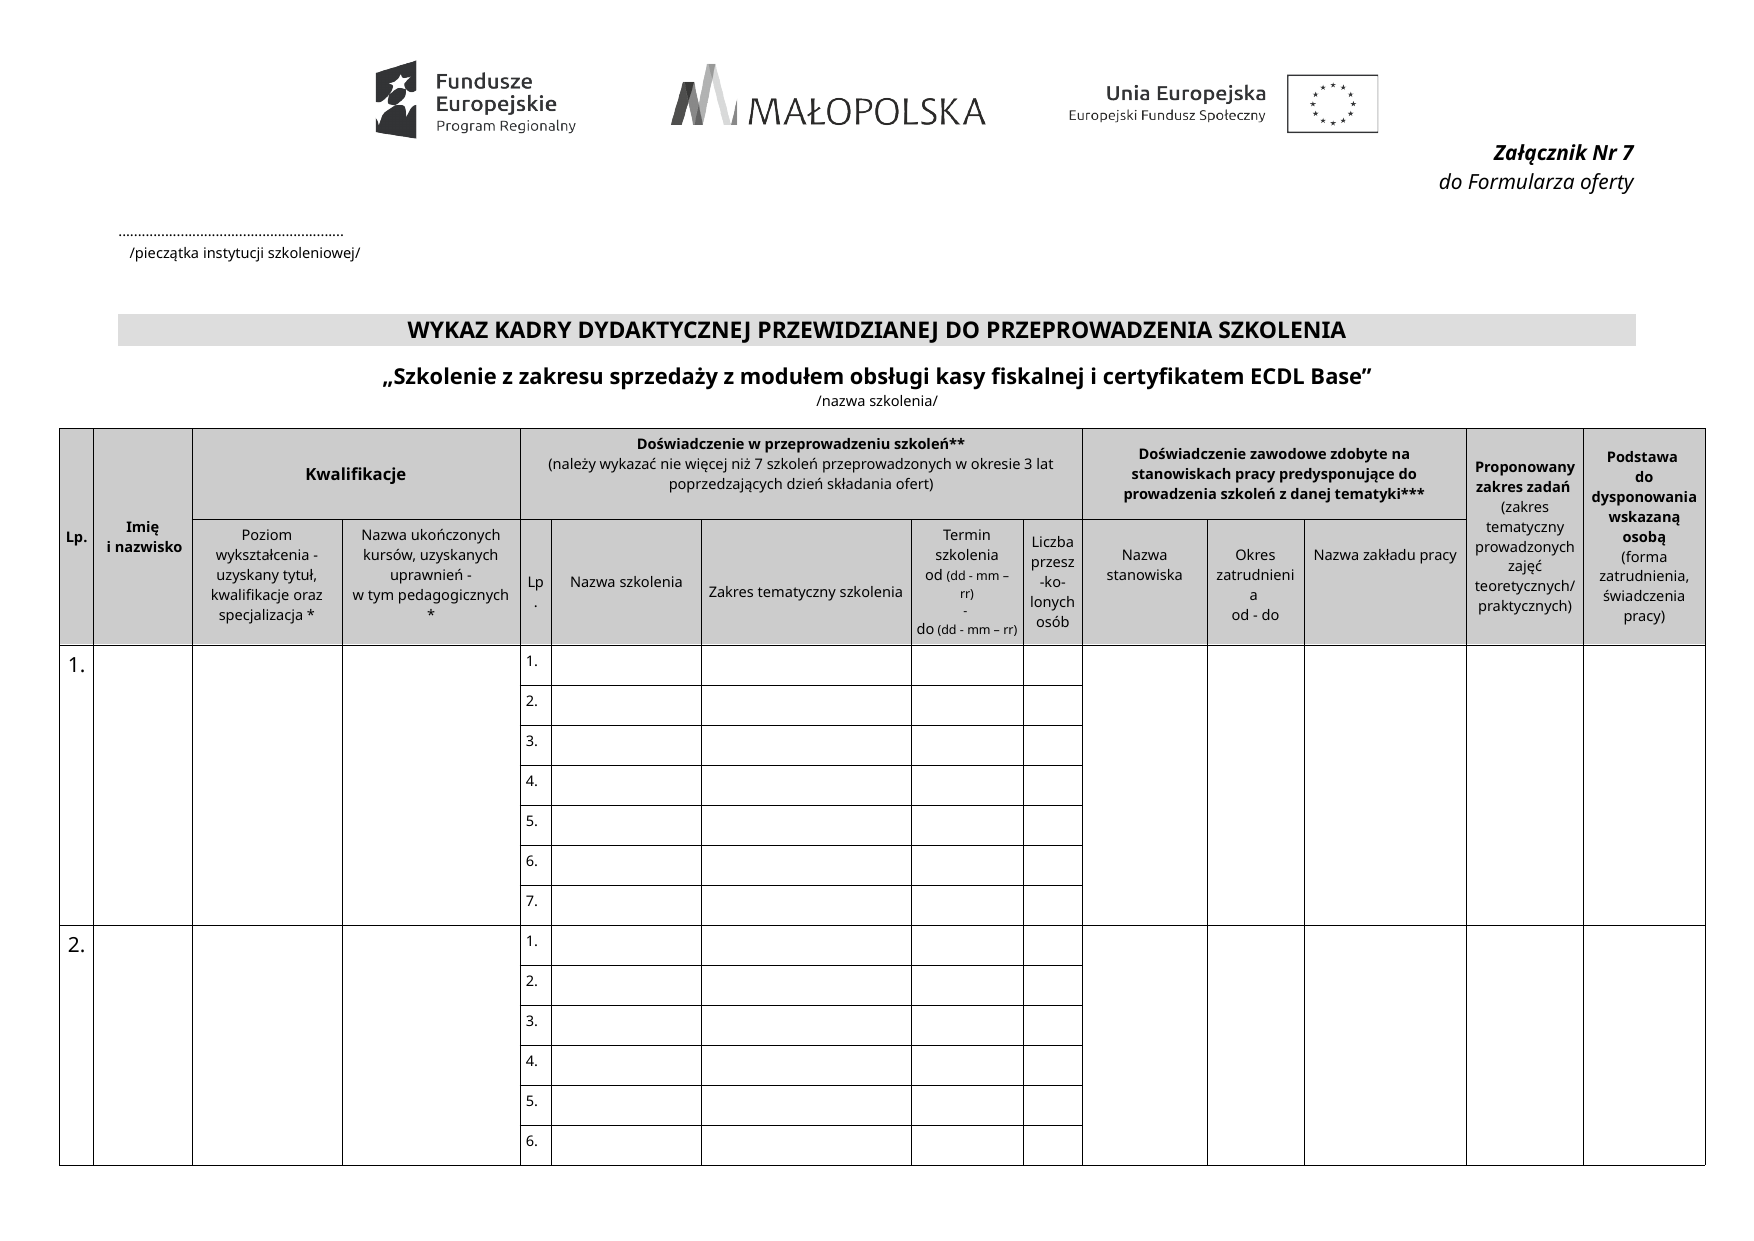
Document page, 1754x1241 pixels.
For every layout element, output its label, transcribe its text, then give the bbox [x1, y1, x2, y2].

table_cell [1024, 646, 1082, 684]
table_cell [193, 926, 342, 1164]
table_cell [1024, 846, 1082, 884]
table_cell [1024, 1006, 1082, 1044]
table_cell [552, 966, 701, 1004]
table_cell 4. [521, 766, 551, 804]
table_cell 6. [521, 846, 551, 884]
picture [375, 60, 1379, 139]
table_cell 7. [521, 886, 551, 924]
table_cell 1. [521, 646, 551, 684]
table_cell [94, 646, 192, 924]
table_header Podstawa do dysponowania wskazaną osobą (forma zatrudnienia, świadczenia pracy) [1584, 429, 1705, 644]
table_cell [1024, 1126, 1082, 1164]
table_cell [702, 1086, 911, 1124]
text Załącznik Nr 7 [118, 71, 1636, 167]
table_cell [552, 686, 701, 724]
table_cell Zakres tematyczny szkolenia [702, 520, 911, 644]
table_cell [1024, 926, 1082, 964]
table_header Proponowany zakres zadań (zakres tematyczny prowadzonych zajęć teoretycznych/ praktycznych) [1467, 429, 1583, 644]
table_cell 5. [521, 1086, 551, 1124]
table_cell [552, 806, 701, 844]
table_cell Liczba przesz-ko-lonych osób [1024, 520, 1082, 644]
table_cell [702, 926, 911, 964]
table_cell [702, 646, 911, 684]
table_header Lp. [60, 429, 93, 644]
table_cell [702, 846, 911, 884]
table_cell [912, 726, 1023, 764]
table_cell 2. [521, 686, 551, 724]
table_cell 6. [521, 1126, 551, 1164]
table_cell [912, 1086, 1023, 1124]
table_cell [912, 846, 1023, 884]
table_cell [912, 646, 1023, 684]
table_cell [702, 966, 911, 1004]
table_cell [552, 766, 701, 804]
table_cell [193, 646, 342, 924]
table_cell [552, 846, 701, 884]
table_cell [1024, 886, 1082, 924]
table_cell 1. [521, 926, 551, 964]
table_cell [912, 766, 1023, 804]
table_cell [1024, 766, 1082, 804]
table_cell [1024, 806, 1082, 844]
table_cell [912, 966, 1023, 1004]
table_cell [702, 1126, 911, 1164]
table_header Doświadczenie zawodowe zdobyte na stanowiskach pracy predysponujące do prowadzenia szkoleń z danej tematyki*** [1083, 429, 1466, 519]
table_cell [1467, 926, 1583, 1164]
table_cell [912, 806, 1023, 844]
table_cell [1208, 926, 1304, 1164]
table_cell [552, 646, 701, 684]
table_cell [552, 1126, 701, 1164]
table_cell Nazwa stanowiska [1083, 520, 1207, 644]
table_cell [702, 766, 911, 804]
table_cell [552, 926, 701, 964]
table_cell [1024, 1046, 1082, 1084]
table_header Imię i nazwisko [94, 429, 192, 644]
table_cell Nazwa szkolenia [552, 520, 701, 644]
table_cell [702, 726, 911, 764]
table_cell [1208, 646, 1304, 924]
table_cell Okres zatrudnienia od - do [1208, 520, 1304, 644]
table_cell 1. [60, 646, 93, 924]
table_cell 3. [521, 726, 551, 764]
table_cell [702, 1046, 911, 1084]
table_cell [1024, 1086, 1082, 1124]
table_cell [702, 806, 911, 844]
table_cell [702, 1006, 911, 1044]
table_cell 2. [521, 966, 551, 1004]
table_cell Nazwa ukończonych kursów, uzyskanych uprawnień - w tym pedagogicznych * [343, 520, 520, 644]
table_cell [912, 1006, 1023, 1044]
text .......................................................... [118, 221, 1636, 241]
text /pieczątka instytucji szkoleniowej/ [118, 241, 1636, 263]
table_cell [1024, 686, 1082, 724]
table_cell [552, 1086, 701, 1124]
table_cell [1305, 926, 1466, 1164]
table_cell [912, 686, 1023, 724]
table_cell [912, 926, 1023, 964]
table_cell Nazwa zakładu pracy [1305, 520, 1466, 644]
text WYKAZ KADRY DYDAKTYCZNEJ PRZEWIDZIANEJ DO PRZEPROWADZENIA SZKOLENIA [118, 314, 1636, 346]
table_cell [1467, 646, 1583, 924]
table_cell [1024, 966, 1082, 1004]
table_cell [552, 1006, 701, 1044]
table_cell Lp. [521, 520, 551, 644]
table_cell [1584, 646, 1705, 924]
table_cell [1305, 646, 1466, 924]
table_header Kwalifikacje [193, 429, 520, 519]
table_cell Poziom wykształcenia - uzyskany tytuł, kwalifikacje oraz specjalizacja * [193, 520, 342, 644]
table_cell 2. [60, 926, 93, 1164]
table_cell [343, 926, 520, 1164]
table_cell [552, 886, 701, 924]
table_cell [94, 926, 192, 1164]
table_cell [702, 886, 911, 924]
table_cell [1083, 926, 1207, 1164]
table_cell [702, 686, 911, 724]
table_cell [552, 1046, 701, 1084]
table_cell [912, 886, 1023, 924]
table_cell [1083, 646, 1207, 924]
text „Szkolenie z zakresu sprzedaży z modułem obsługi kasy fiskalnej i certyfikatem ECDL Base” /nazwa szkolenia/ [118, 361, 1636, 411]
text do Formularza oferty [118, 167, 1636, 195]
table_cell 3. [521, 1006, 551, 1044]
table_cell [1584, 926, 1705, 1164]
table_cell [343, 646, 520, 924]
table_cell [912, 1046, 1023, 1084]
table_cell 5. [521, 806, 551, 844]
table_cell [1024, 726, 1082, 764]
table_cell Termin szkolenia od (dd - mm – rr) - do (dd - mm – rr) [912, 520, 1023, 644]
table_cell [912, 1126, 1023, 1164]
table_header Doświadczenie w przeprowadzeniu szkoleń** (należy wykazać nie więcej niż 7 szkoleń przeprowadzonych w okresie 3 lat poprzedzających dzień składania ofert) [521, 429, 1082, 519]
table_cell [552, 726, 701, 764]
table_cell 4. [521, 1046, 551, 1084]
